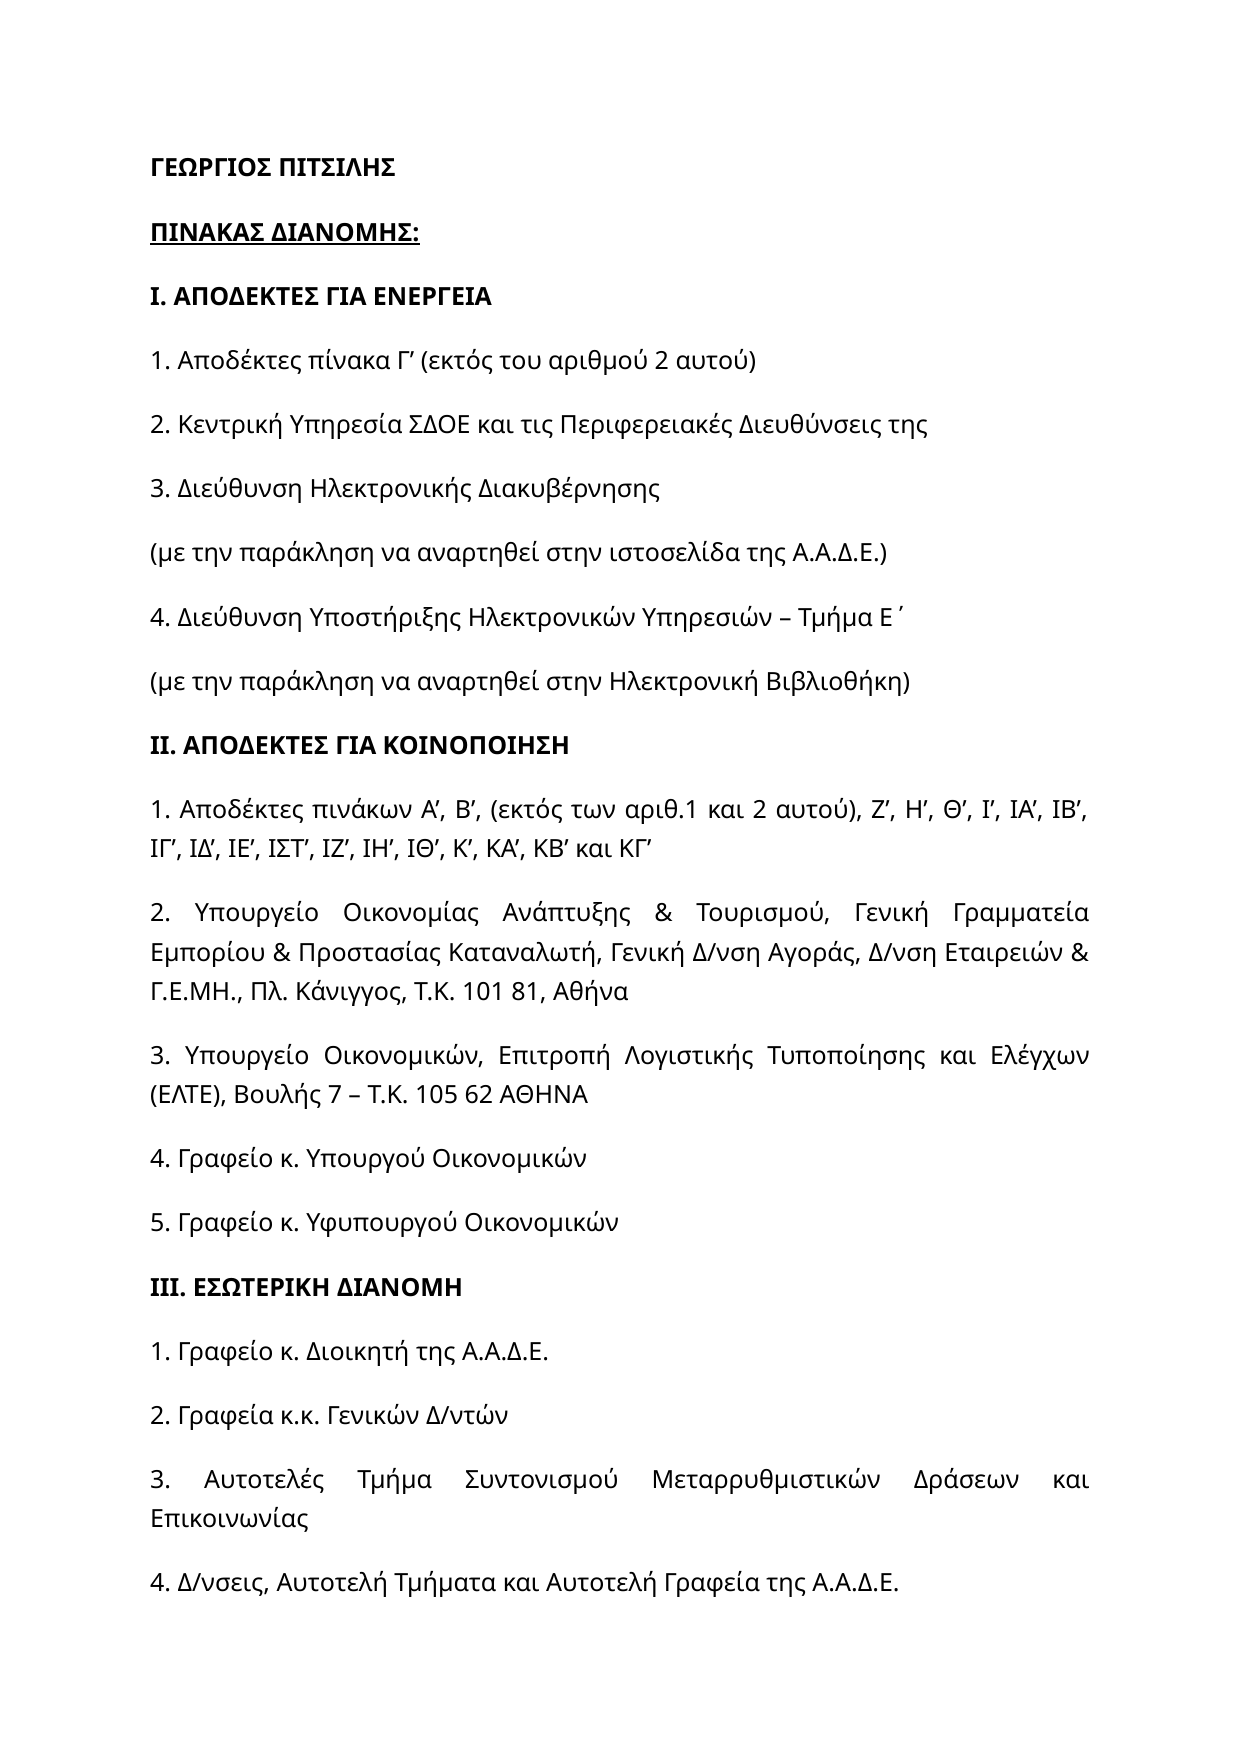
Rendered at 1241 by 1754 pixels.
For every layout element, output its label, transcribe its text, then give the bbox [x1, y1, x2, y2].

text 4. Δ/νσεις, Αυτοτελή Τμήματα και Αυτοτελή Γραφεία της Α.Α.Δ.Ε. [150, 1565, 1090, 1599]
text 2. Γραφεία κ.κ. Γενικών Δ/ντών [150, 1397, 1090, 1432]
text 2. Υπουργείο Οικονομίας Ανάπτυξης & Τουρισμού, Γενική Γραμματεία Εμπορίου & Προστασίας Καταναλωτή, Γενική Δ/νση Αγοράς, Δ/νση Εταιρειών & Γ.Ε.ΜΗ., Πλ. Κάνιγγος, Τ.Κ. 101 81, Αθήνα [150, 895, 1090, 1007]
text 3. Αυτοτελές Τμήμα Συντονισμού Μεταρρυθμιστικών Δράσεων και Επικοινωνίας [150, 1462, 1090, 1535]
text 4. Διεύθυνση Υποστήριξης Ηλεκτρονικών Υπηρεσιών – Τμήμα Ε΄ [150, 599, 1090, 633]
text ΙΙΙ. ΕΣΩΤΕΡΙΚΗ ΔΙΑΝΟΜΗ [150, 1269, 1090, 1303]
text ΓΕΩΡΓΙΟΣ ΠΙΤΣΙΛΗΣ [150, 150, 1090, 184]
text ΙΙ. ΑΠΟΔΕΚΤΕΣ ΓΙΑ ΚΟΙΝΟΠΟΙΗΣΗ [150, 727, 1090, 762]
text 1. Γραφείο κ. Διοικητή της Α.Α.Δ.Ε. [150, 1333, 1090, 1367]
text 2. Κεντρική Υπηρεσία ΣΔΟΕ και τις Περιφερειακές Διευθύνσεις της [150, 407, 1090, 441]
text 3. Υπουργείο Οικονομικών, Επιτροπή Λογιστικής Τυποποίησης και Ελέγχων (ΕΛΤΕ), Βουλής 7 – Τ.Κ. 105 62 ΑΘΗΝΑ [150, 1037, 1090, 1111]
text 1. Αποδέκτες πίνακα Γ’ (εκτός του αριθμού 2 αυτού) [150, 342, 1090, 377]
text 3. Διεύθυνση Ηλεκτρονικής Διακυβέρνησης [150, 471, 1090, 505]
text 1. Αποδέκτες πινάκων Α’, Β’, (εκτός των αριθ.1 και 2 αυτού), Ζ’, Η’, Θ’, Ι’, ΙΑ’, ΙΒ’, ΙΓ’, ΙΔ’, ΙΕ’, ΙΣΤ’, ΙΖ’, ΙΗ’, ΙΘ’, Κ’, ΚΑ’, ΚΒ’ και ΚΓ’ [150, 792, 1090, 865]
text Ι. ΑΠΟΔΕΚΤΕΣ ΓΙΑ ΕΝΕΡΓΕΙΑ [150, 278, 1090, 312]
text 5. Γραφείο κ. Υφυπουργού Οικονομικών [150, 1205, 1090, 1239]
text ΠΙΝΑΚΑΣ ΔΙΑΝΟΜΗΣ: [150, 214, 1090, 248]
text 4. Γραφείο κ. Υπουργού Οικονομικών [150, 1141, 1090, 1175]
text (με την παράκληση να αναρτηθεί στην Ηλεκτρονική Βιβλιοθήκη) [150, 663, 1090, 697]
text (με την παράκληση να αναρτηθεί στην ιστοσελίδα της Α.Α.Δ.Ε.) [150, 535, 1090, 569]
